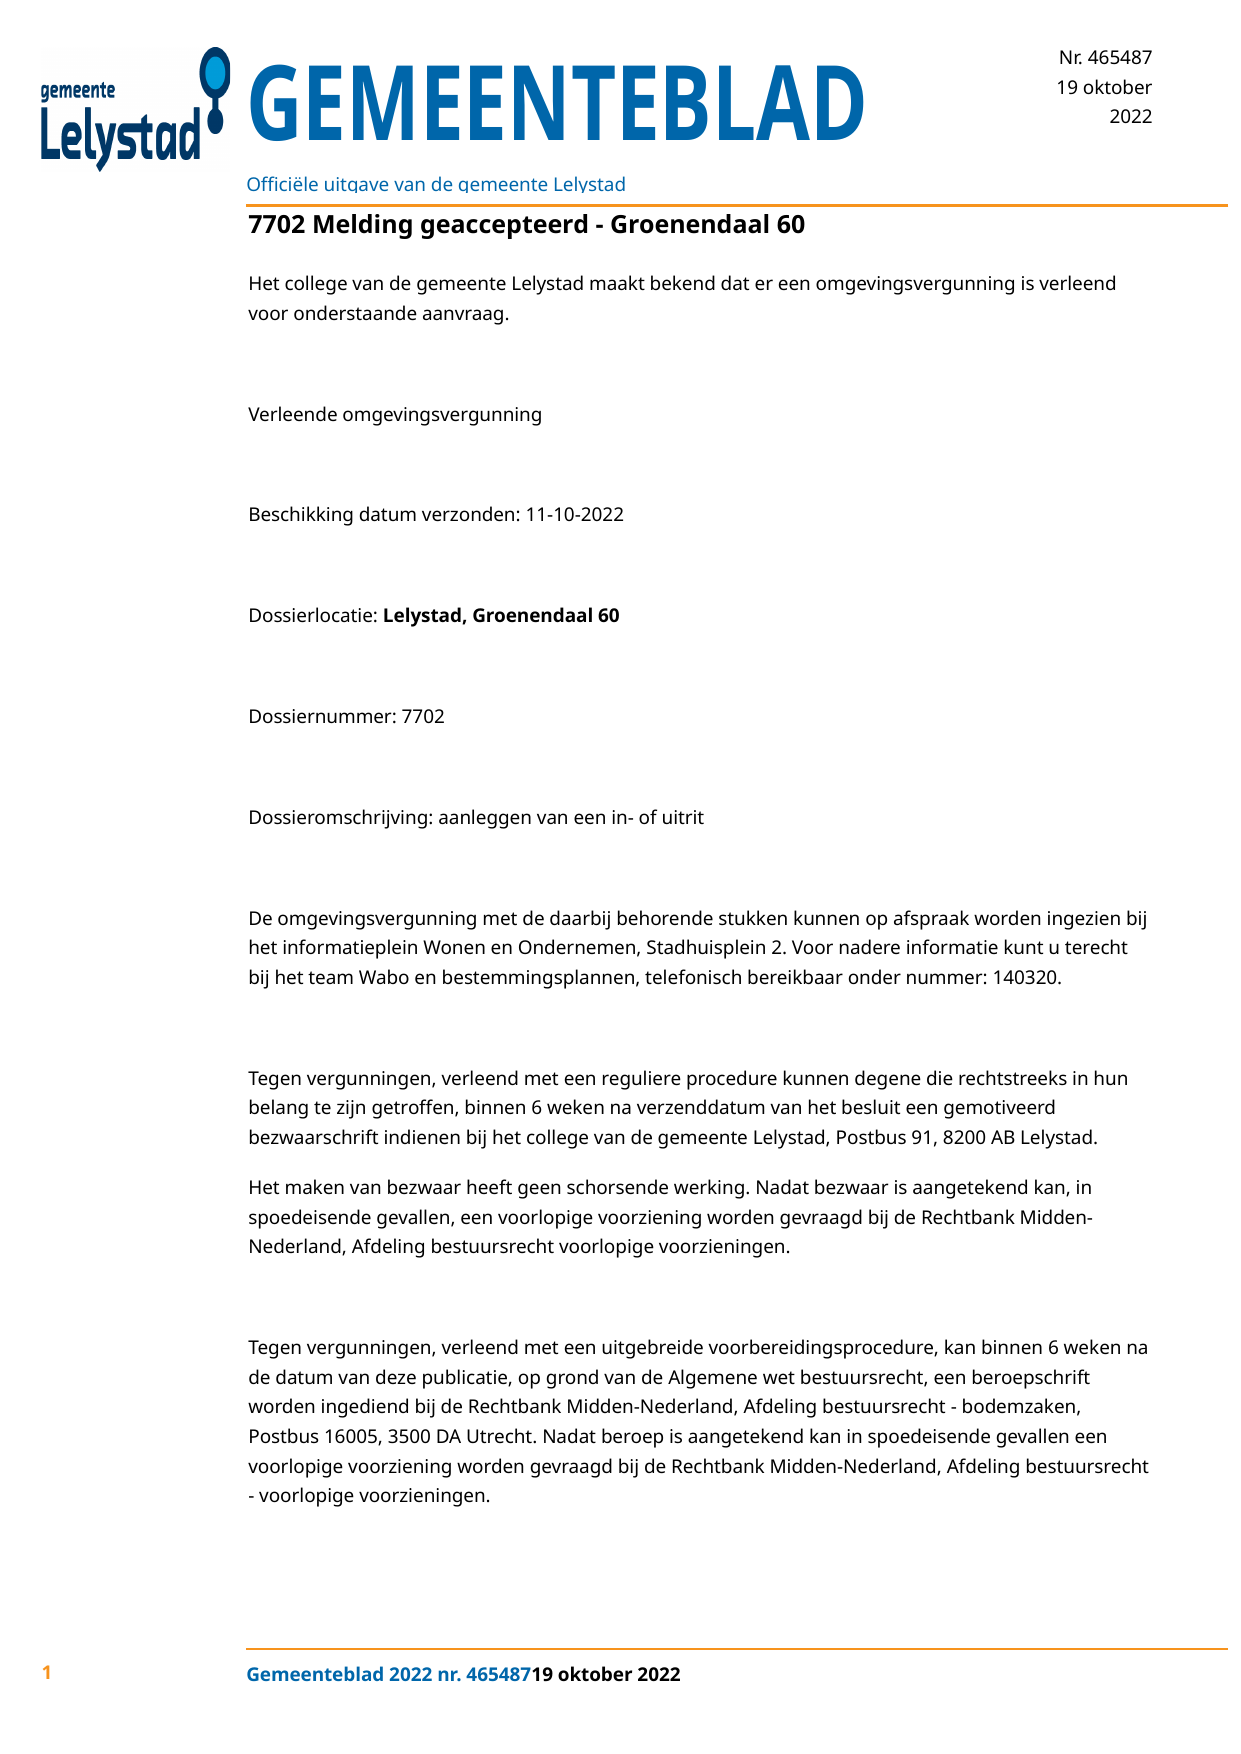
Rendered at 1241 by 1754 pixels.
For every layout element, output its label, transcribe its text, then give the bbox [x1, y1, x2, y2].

text Dossierlocatie: Lelystad, Groenendaal 60 [248, 602, 1152, 628]
picture [41, 47, 231, 172]
text Het college van de gemeente Lelystad maakt bekend dat er een omgevingsvergunning is verleend voor onderstaande aanvraag. [248, 270, 1152, 326]
text Beschikking datum verzonden: 11-10-2022 [248, 502, 1152, 527]
text 7702 Melding geaccepteerd - Groenendaal 60 [248, 207, 1152, 241]
text Dossiernummer: 7702 [248, 703, 1152, 729]
text De omgevingsvergunning met de daarbij behorende stukken kunnen op afspraak worden ingezien bij het informatieplein Wonen en Ondernemen, Stadhuisplein 2. Voor nadere informatie kunt u terecht bij het team Wabo en bestemmingsplannen, telefonisch bereikbaar onder nummer: 140320. [248, 905, 1152, 990]
text Verleende omgevingsvergunning [248, 401, 1152, 426]
text Het maken van bezwaar heeft geen schorsende werking. Nadat bezwaar is aangetekend kan, in spoedeisende gevallen, een voorlopige voorziening worden gevraagd bij de Rechtbank Midden-Nederland, Afdeling bestuursrecht voorlopige voorzieningen. [248, 1174, 1152, 1259]
text Dossieromschrijving: aanleggen van een in- of uitrit [248, 804, 1152, 830]
text Tegen vergunningen, verleend met een uitgebreide voorbereidingsprocedure, kan binnen 6 weken na de datum van deze publicatie, op grond van de Algemene wet bestuursrecht, een beroepschrift worden ingediend bij de Rechtbank Midden-Nederland, Afdeling bestuursrecht - bodemzaken, Postbus 16005, 3500 DA Utrecht. Nadat beroep is aangetekend kan in spoedeisende gevallen een voorlopige voorziening worden gevraagd bij de Rechtbank Midden-Nederland, Afdeling bestuursrecht - voorlopige voorzieningen. [248, 1334, 1152, 1508]
text Tegen vergunningen, verleend met een reguliere procedure kunnen degene die rechtstreeks in hun belang te zijn getroffen, binnen 6 weken na verzenddatum van het besluit een gemotiveerd bezwaarschrift indienen bij het college van de gemeente Lelystad, Postbus 91, 8200 AB Lelystad. [248, 1065, 1152, 1150]
